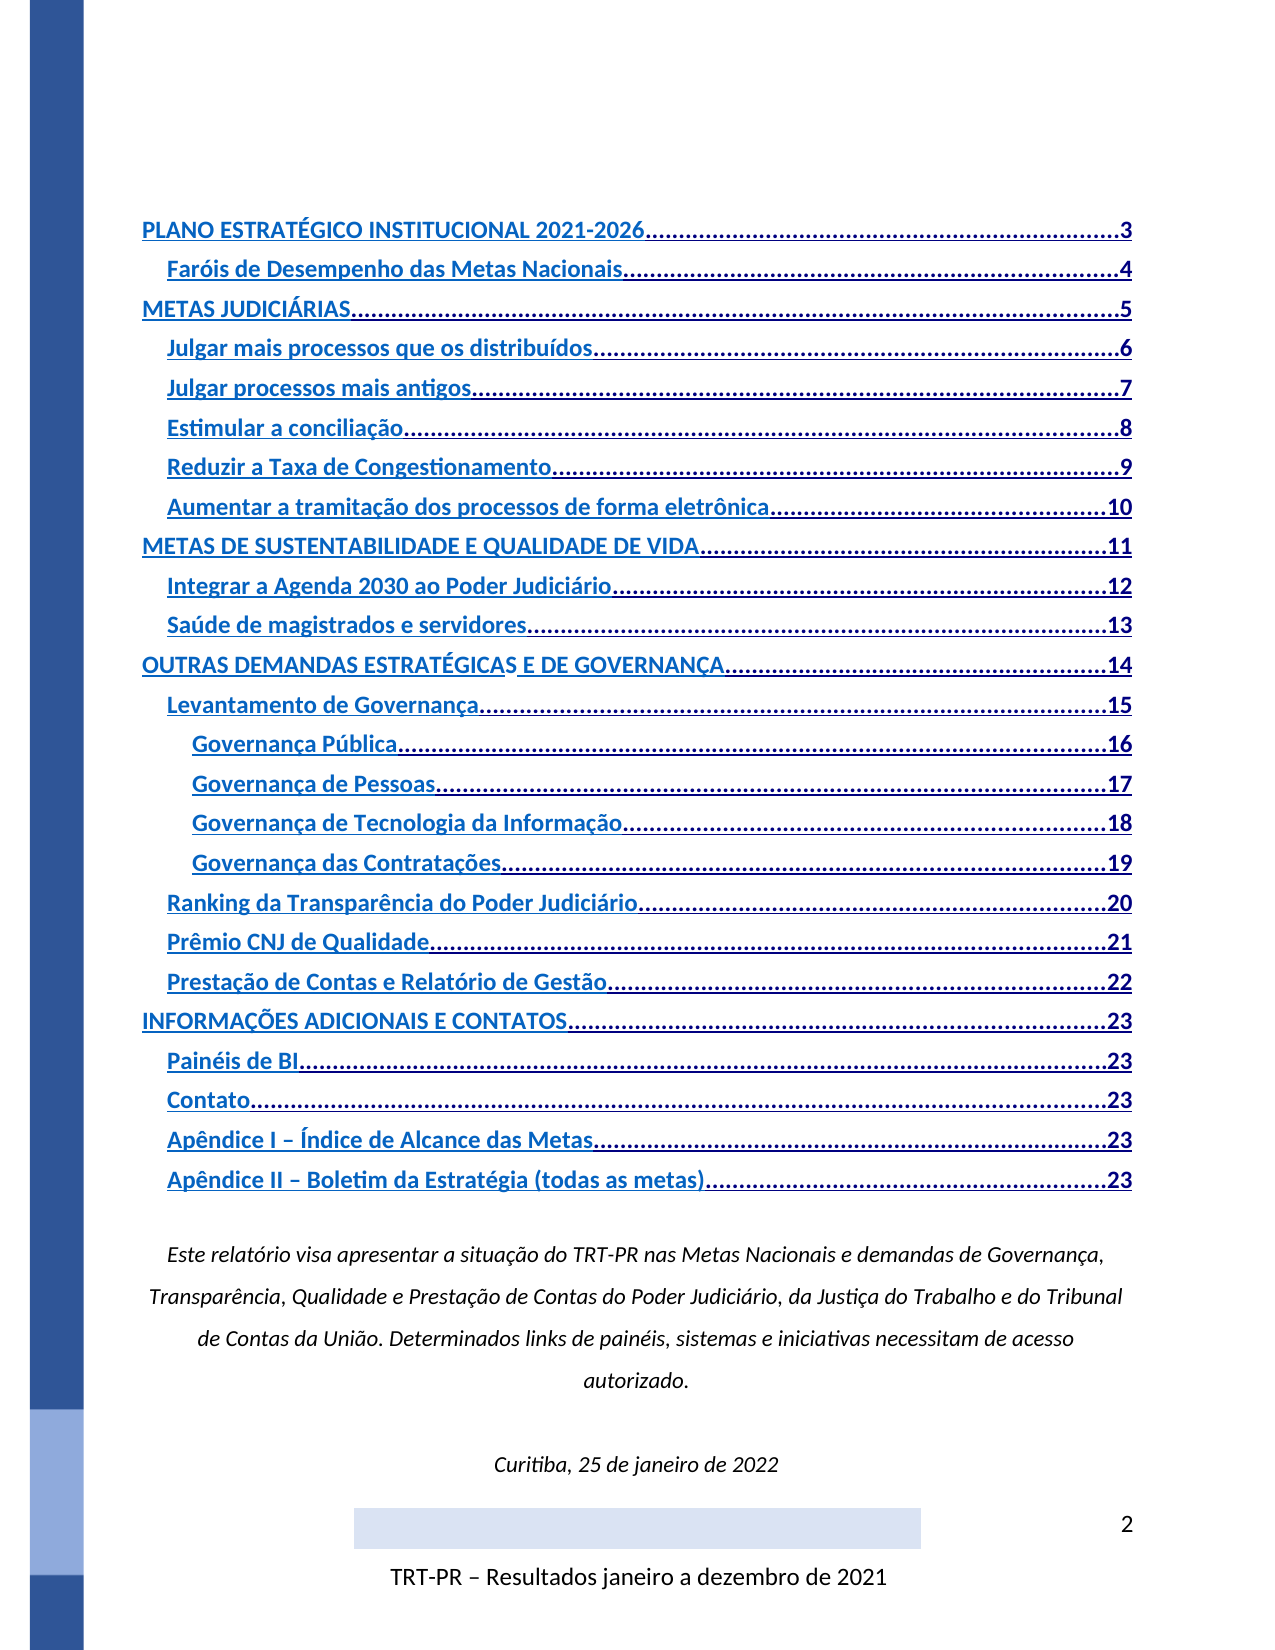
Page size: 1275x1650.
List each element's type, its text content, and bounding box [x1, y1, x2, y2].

text INFORMAÇÕES ADICIONAIS E CONTATOS 23 [142, 1006, 1133, 1036]
text Prêmio CNJ de Qualidade 21 [167, 926, 1133, 957]
text Ranking da Transparência do Poder Judiciário 20 [167, 887, 1133, 917]
text METAS JUDICIÁRIAS 5 [142, 293, 1133, 323]
text Painéis de BI 23 [167, 1045, 1133, 1076]
text Aumentar a tramitação dos processos de forma eletrônica 10 [167, 491, 1133, 521]
text Estimular a conciliação 8 [167, 412, 1133, 442]
text Prestação de Contas e Relatório de Gestão 22 [167, 966, 1133, 996]
text METAS DE SUSTENTABILIDADE E QUALIDADE DE VIDA 11 [142, 531, 1133, 561]
text Reduzir a Taxa de Congestionamento 9 [167, 451, 1133, 482]
text Governança Pública 16 [192, 728, 1133, 759]
text Integrar a Agenda 2030 ao Poder Judiciário 12 [167, 570, 1133, 601]
text Julgar processos mais antigos 7 [167, 372, 1133, 403]
text Governança das Contratações 19 [192, 847, 1133, 878]
text Apêndice II – Boletim da Estratégia (todas as metas) 23 [167, 1164, 1133, 1194]
text Levantamento de Governança 15 [167, 689, 1133, 719]
text PLANO ESTRATÉGICO INSTITUCIONAL 2021-2026 3 [142, 214, 1133, 244]
text Este relatório visa apresentar a situação do TRT-PR nas Metas Nacionais e demandas de Governança, Transparência, Qualidade e Prestação de Contas do Poder Judiciário, da Justiça do Trabalho e do Tribunal de Contas da União. Determinados links de painéis, sistemas e iniciativas necessitam de acesso autorizado. [142, 1240, 1133, 1394]
text OUTRAS DEMANDAS ESTRATÉGICAS E DE GOVERNANÇA 14 [142, 649, 1133, 680]
text Faróis de Desempenho das Metas Nacionais 4 [167, 253, 1133, 284]
text Governança de Tecnologia da Informação 18 [192, 808, 1133, 838]
text Saúde de magistrados e servidores 13 [167, 610, 1133, 640]
text Contato 23 [167, 1085, 1133, 1115]
text Curitiba, 25 de janeiro de 2022 [142, 1450, 1133, 1478]
text Governança de Pessoas 17 [192, 768, 1133, 798]
text Julgar mais processos que os distribuídos 6 [167, 333, 1133, 363]
text Apêndice I – Índice de Alcance das Metas 23 [167, 1124, 1133, 1155]
